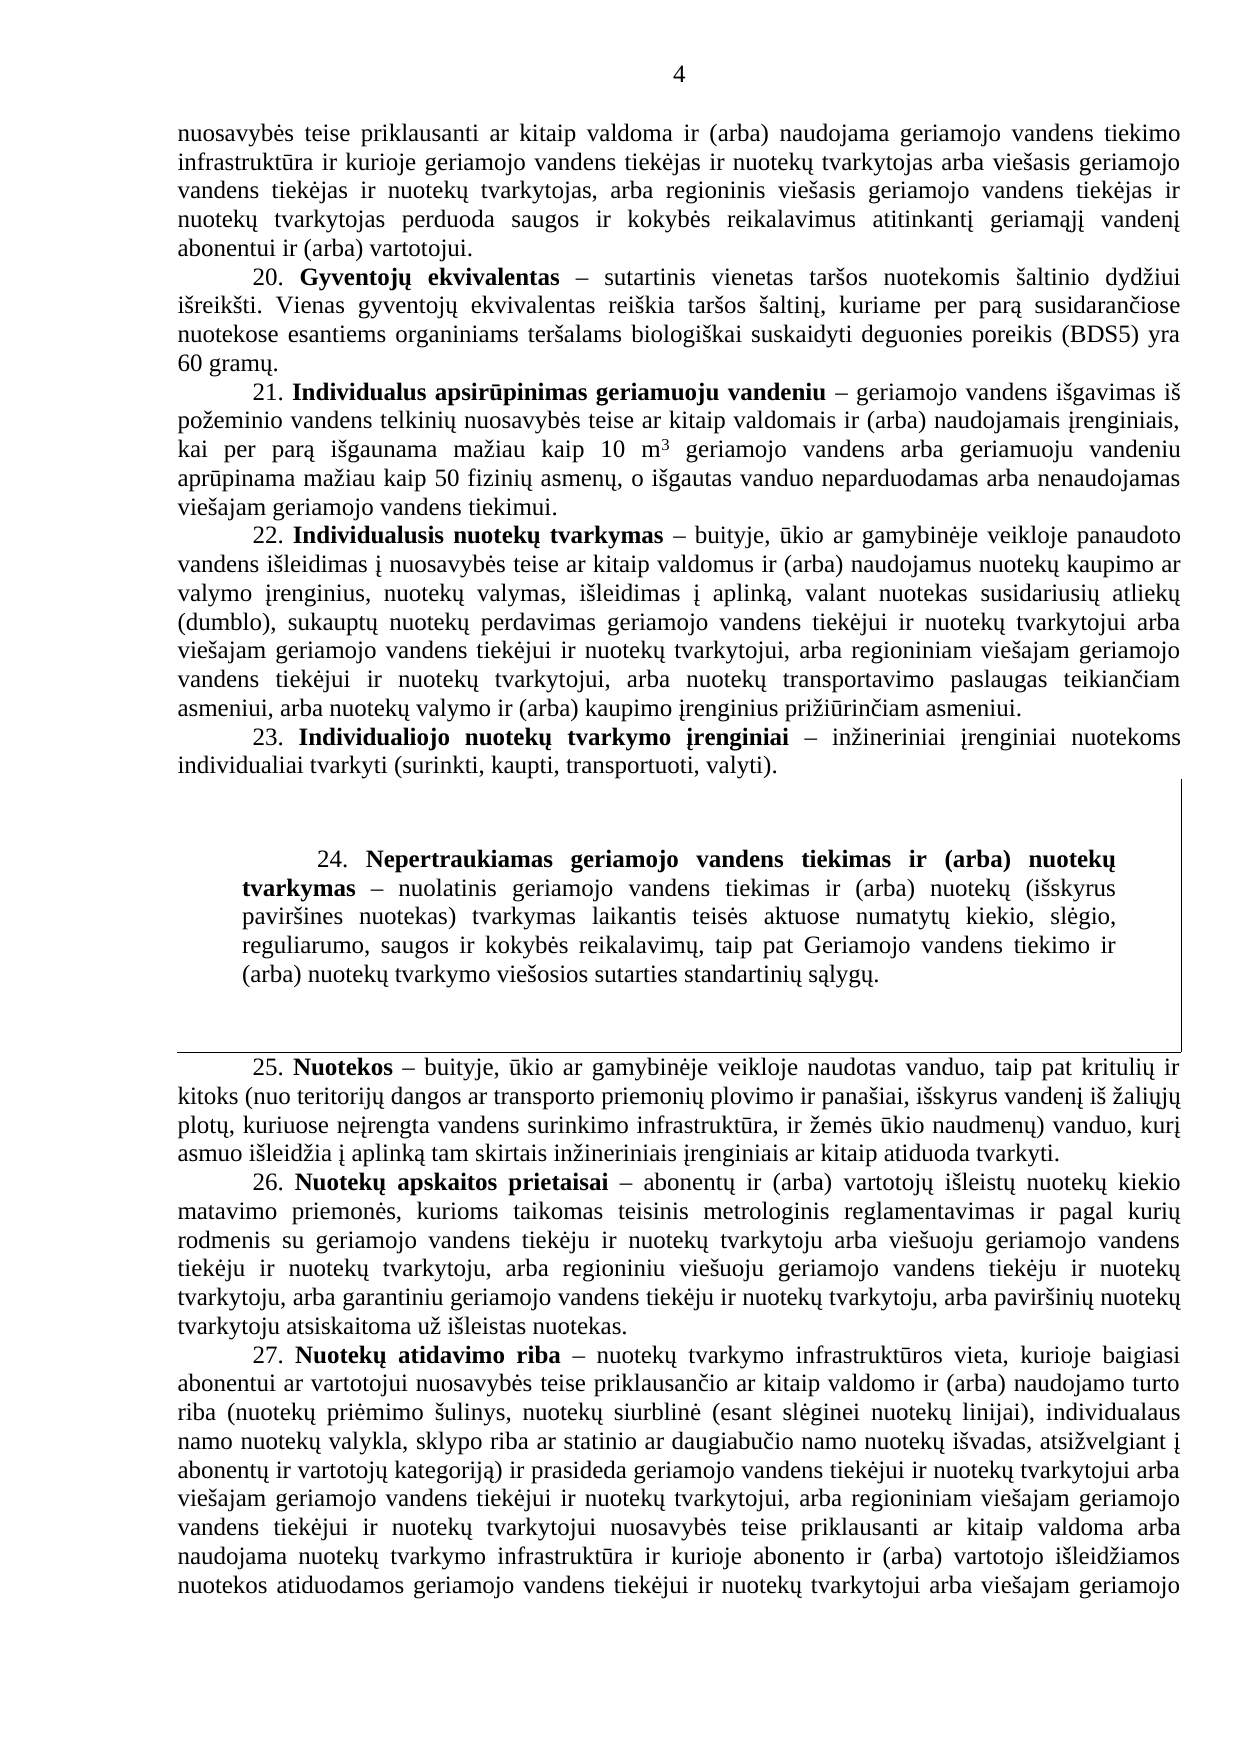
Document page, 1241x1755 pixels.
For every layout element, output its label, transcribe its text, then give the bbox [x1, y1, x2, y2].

text 22. Individualusis nuotekų tvarkymas – buityje, ūkio ar gamybinėje veikloje panaudoto vandens išleidimas į nuosavybės teise ar kitaip valdomus ir (arba) naudojamus nuotekų kaupimo ar valymo įrenginius, nuotekų valymas, išleidimas į aplinką, valant nuotekas susidariusių atliekų (dumblo), sukauptų nuotekų perdavimas geriamojo vandens tiekėjui ir nuotekų tvarkytojui arba viešajam geriamojo vandens tiekėjui ir nuotekų tvarkytojui, arba regioniniam viešajam geriamojo vandens tiekėjui ir nuotekų tvarkytojui, arba nuotekų transportavimo paslaugas teikiančiam asmeniui, arba nuotekų valymo ir (arba) kaupimo įrenginius prižiūrinčiam asmeniui. [177, 521, 1181, 722]
text nuosavybės teise priklausanti ar kitaip valdoma ir (arba) naudojama geriamojo vandens tiekimo infrastruktūra ir kurioje geriamojo vandens tiekėjas ir nuotekų tvarkytojas arba viešasis geriamojo vandens tiekėjas ir nuotekų tvarkytojas, arba regioninis viešasis geriamojo vandens tiekėjas ir nuotekų tvarkytojas perduoda saugos ir kokybės reikalavimus atitinkantį geriamąjį vandenį abonentui ir (arba) vartotojui. [177, 118, 1181, 262]
text 23. Individualiojo nuotekų tvarkymo įrenginiai – inžineriniai įrenginiai nuotekoms individualiai tvarkyti (surinkti, kaupti, transportuoti, valyti). [177, 722, 1181, 779]
text 21. Individualus apsirūpinimas geriamuoju vandeniu – geriamojo vandens išgavimas iš požeminio vandens telkinių nuosavybės teise ar kitaip valdomais ir (arba) naudojamais įrenginiais, kai per parą išgaunama mažiau kaip 10 m3 geriamojo vandens arba geriamuoju vandeniu aprūpinama mažiau kaip 50 fizinių asmenų, o išgautas vanduo neparduodamas arba nenaudojamas viešajam geriamojo vandens tiekimui. [177, 377, 1181, 521]
text 25. Nuotekos – buityje, ūkio ar gamybinėje veikloje naudotas vanduo, taip pat kritulių ir kitoks (nuo teritorijų dangos ar transporto priemonių plovimo ir panašiai, išskyrus vandenį iš žaliųjų plotų, kuriuose neįrengta vandens surinkimo infrastruktūra, ir žemės ūkio naudmenų) vanduo, kurį asmuo išleidžia į aplinką tam skirtais inžineriniais įrenginiais ar kitaip atiduoda tvarkyti. [177, 1052, 1181, 1167]
text 24. Nepertraukiamas geriamojo vandens tiekimas ir (arba) nuotekų tvarkymas – nuolatinis geriamojo vandens tiekimas ir (arba) nuotekų (išskyrus paviršines nuotekas) tvarkymas laikantis teisės aktuose numatytų kiekio, slėgio, reguliarumo, saugos ir kokybės reikalavimų, taip pat Geriamojo vandens tiekimo ir (arba) nuotekų tvarkymo viešosios sutarties standartinių sąlygų. [177, 779, 1181, 1052]
text 26. Nuotekų apskaitos prietaisai – abonentų ir (arba) vartotojų išleistų nuotekų kiekio matavimo priemonės, kurioms taikomas teisinis metrologinis reglamentavimas ir pagal kurių rodmenis su geriamojo vandens tiekėju ir nuotekų tvarkytoju arba viešuoju geriamojo vandens tiekėju ir nuotekų tvarkytoju, arba regioniniu viešuoju geriamojo vandens tiekėju ir nuotekų tvarkytoju, arba garantiniu geriamojo vandens tiekėju ir nuotekų tvarkytoju, arba paviršinių nuotekų tvarkytoju atsiskaitoma už išleistas nuotekas. [177, 1167, 1181, 1340]
text 20. Gyventojų ekvivalentas – sutartinis vienetas taršos nuotekomis šaltinio dydžiui išreikšti. Vienas gyventojų ekvivalentas reiškia taršos šaltinį, kuriame per parą susidarančiose nuotekose esantiems organiniams teršalams biologiškai suskaidyti deguonies poreikis (BDS5) yra 60 gramų. [177, 262, 1181, 377]
text 27. Nuotekų atidavimo riba – nuotekų tvarkymo infrastruktūros vieta, kurioje baigiasi abonentui ar vartotojui nuosavybės teise priklausančio ar kitaip valdomo ir (arba) naudojamo turto riba (nuotekų priėmimo šulinys, nuotekų siurblinė (esant slėginei nuotekų linijai), individualaus namo nuotekų valykla, sklypo riba ar statinio ar daugiabučio namo nuotekų išvadas, atsižvelgiant į abonentų ir vartotojų kategoriją) ir prasideda geriamojo vandens tiekėjui ir nuotekų tvarkytojui arba viešajam geriamojo vandens tiekėjui ir nuotekų tvarkytojui, arba regioniniam viešajam geriamojo vandens tiekėjui ir nuotekų tvarkytojui nuosavybės teise priklausanti ar kitaip valdoma arba naudojama nuotekų tvarkymo infrastruktūra ir kurioje abonento ir (arba) vartotojo išleidžiamos nuotekos atiduodamos geriamojo vandens tiekėjui ir nuotekų tvarkytojui arba viešajam geriamojo [177, 1340, 1181, 1598]
